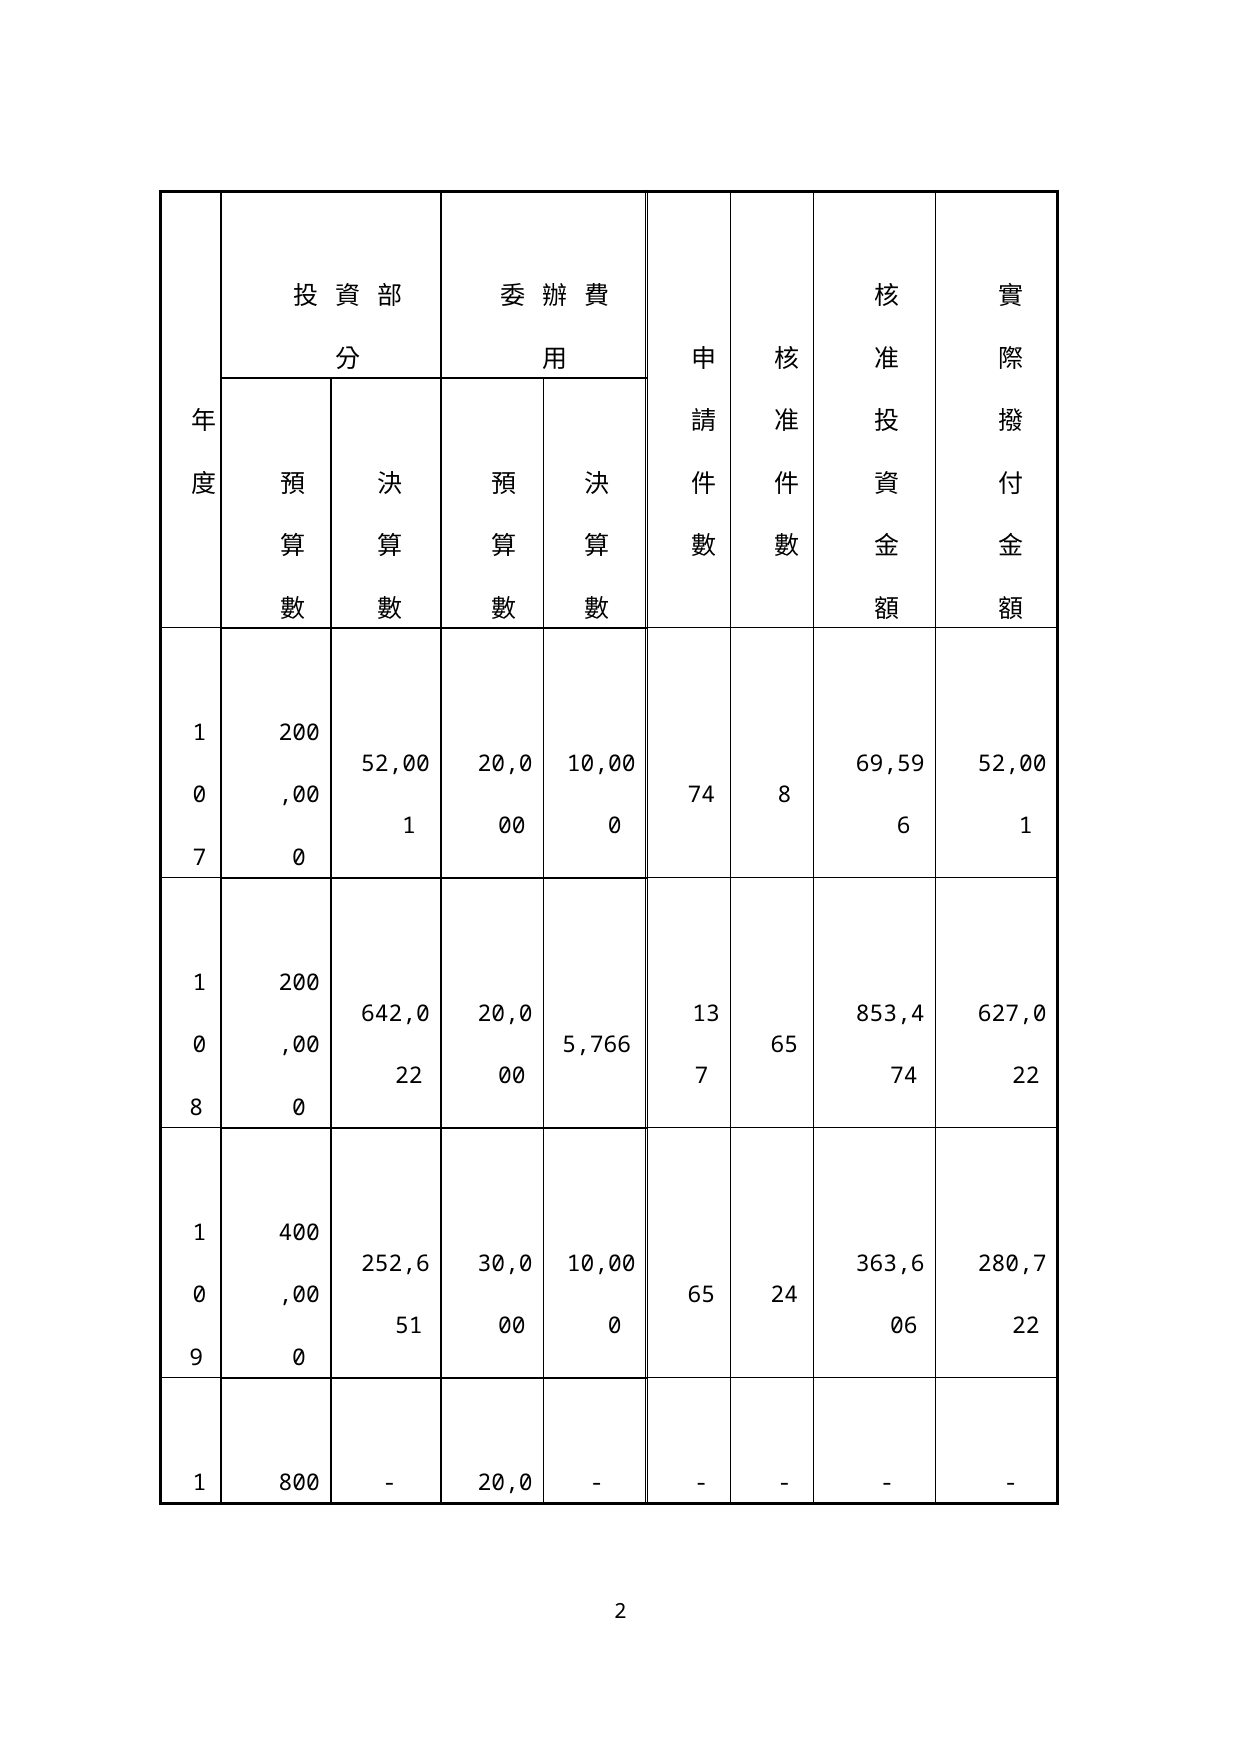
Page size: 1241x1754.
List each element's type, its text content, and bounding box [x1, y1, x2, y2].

table_header 委辦費用 [442, 193, 645, 377]
table_header 年度 [162, 193, 220, 627]
table_header 投資部分 [222, 193, 440, 377]
table_cell 30,000 [442, 1129, 543, 1377]
table_cell 1 [162, 1378, 220, 1502]
table_cell 363,606 [814, 1128, 935, 1377]
table_cell 109 [162, 1128, 220, 1377]
table_cell 預算數 [222, 379, 330, 627]
table_cell 200,000 [222, 879, 330, 1127]
table_cell 24 [731, 1128, 813, 1377]
table_cell 69,596 [814, 628, 935, 877]
table_cell 決算數 [544, 379, 645, 627]
table_cell 137 [648, 878, 730, 1127]
table_header 核准投資金額 [814, 193, 935, 627]
table_cell 20,0 [442, 1379, 543, 1502]
table_cell 65 [648, 1128, 730, 1377]
table_cell 20,000 [442, 879, 543, 1127]
table_cell 5,766 [544, 879, 645, 1127]
table_cell 108 [162, 878, 220, 1127]
table_cell - [814, 1378, 935, 1502]
table_cell 65 [731, 878, 813, 1127]
table_cell 642,022 [332, 879, 440, 1127]
table_cell 20,000 [442, 629, 543, 877]
table_cell 252,651 [332, 1129, 440, 1377]
table_cell - [731, 1378, 813, 1502]
table_cell 52,001 [332, 629, 440, 877]
table_cell 800 [222, 1379, 330, 1502]
table_header 核准件數 [731, 193, 813, 627]
table_cell - [936, 1378, 1056, 1502]
table_cell 853,474 [814, 878, 935, 1127]
table_cell 52,001 [936, 628, 1056, 877]
table_cell 10,000 [544, 1129, 645, 1377]
table_cell 280,722 [936, 1128, 1056, 1377]
table_cell - [332, 1379, 440, 1502]
table_header 申請 件數 [648, 193, 730, 627]
table_header 實際撥付金額 [936, 193, 1056, 627]
table_cell 107 [162, 628, 220, 877]
table_cell 10,000 [544, 629, 645, 877]
table_cell 400,000 [222, 1129, 330, 1377]
table_cell 預算數 [442, 379, 543, 627]
table_cell 74 [648, 628, 730, 877]
table_cell - [544, 1379, 645, 1502]
table_cell 627,022 [936, 878, 1056, 1127]
table_cell 200,000 [222, 629, 330, 877]
table_cell 8 [731, 628, 813, 877]
table_cell 決算數 [332, 379, 440, 627]
table_cell - [648, 1378, 730, 1502]
